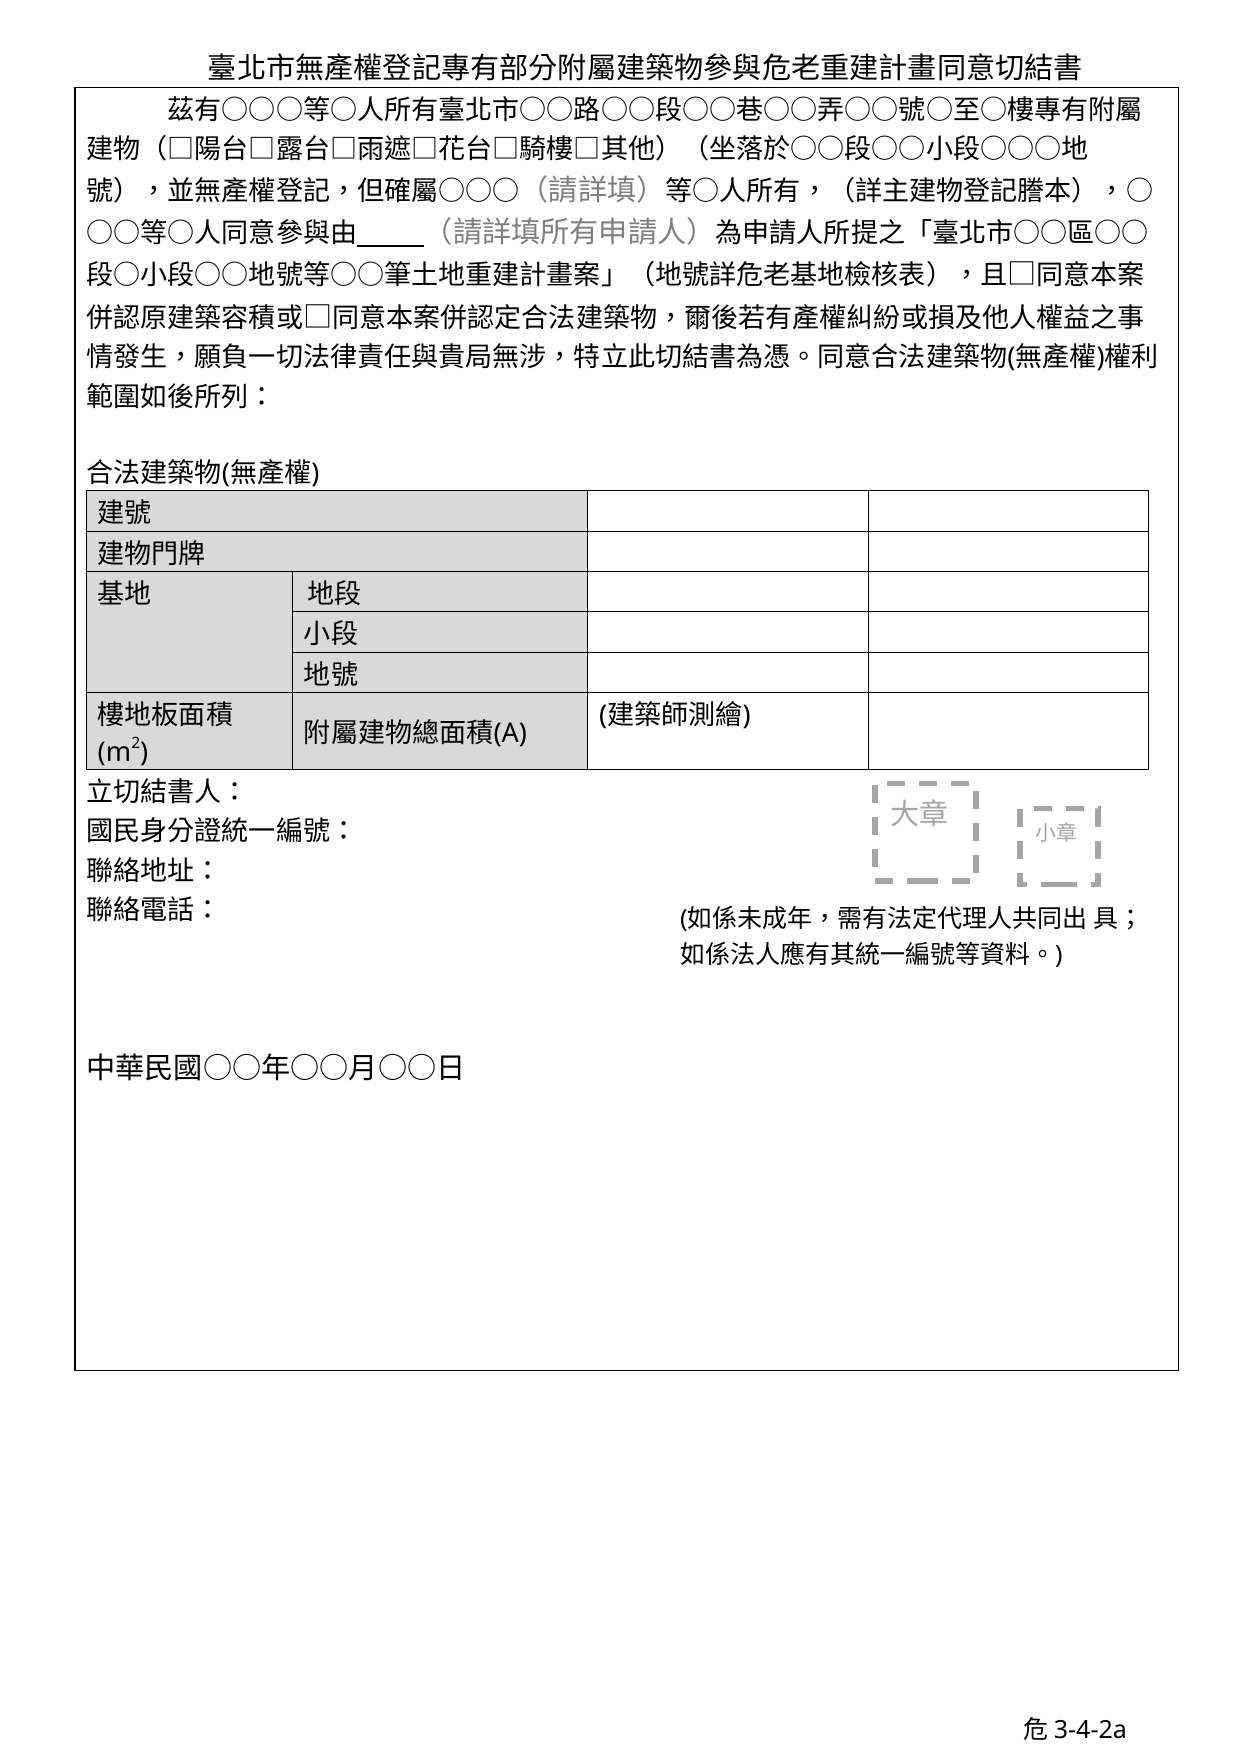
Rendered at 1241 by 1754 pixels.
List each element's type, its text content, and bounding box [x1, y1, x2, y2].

table_cell [869, 572, 1148, 611]
table_cell 附屬建物總面積(A) [293, 693, 587, 769]
table_header 茲有○○○等○人所有臺北市○○路○○段○○巷○○弄○○號○至○樓專有附屬建物（□陽台□露台□雨遮□花台□騎樓□其他）（坐落於○○段○○小段○○○地號），並無產權登記，但確屬○○○（請詳填）等○人所有，（詳主建物登記謄本），○○○等○人同意參與由 （請詳填所有申請人）為申請人所提之「臺北市○○區○○段○小段○○地號等○○筆土地重建計畫案」（地號詳危老基地檢核表），且□同意本案併認原建築容積或□同意本案併認定合法建築物，爾後若有產權糾紛或損及他人權益之事情發生，願負一切法律責任與貴局無涉，特立此切結書為憑。同意合法建築物(無產權)權利範圍如後所列： 合法建築物(無產權) 立切結書人： 國民身分證統一編號： 聯絡地址： 聯絡電話： 中華民國○○年○○月○○日 [76, 88, 1178, 1370]
table_cell 基地 [87, 572, 292, 692]
table_header [869, 491, 1148, 531]
table_cell 地號 [293, 653, 587, 692]
table_cell [869, 653, 1148, 692]
table_cell 地段 [293, 572, 587, 611]
table_cell [588, 572, 868, 611]
text 臺北市無產權登記專有部分附屬建築物參與危老重建計畫同意切結書 [125, 44, 1165, 87]
table_cell [869, 612, 1148, 652]
table_cell [869, 532, 1148, 571]
table_cell 樓地板面積(m2) [87, 693, 292, 769]
table_cell [588, 653, 868, 692]
table_cell [588, 532, 868, 571]
table_cell (建築師測繪) [588, 693, 868, 769]
table_cell 建物門牌 [87, 532, 587, 571]
table_cell [869, 693, 1148, 769]
text 危3-4-2a [1024, 1709, 1151, 1746]
table_cell 小段 [293, 612, 587, 652]
table_header [588, 491, 868, 531]
table_header 建號 [87, 491, 587, 531]
table_cell [588, 612, 868, 652]
